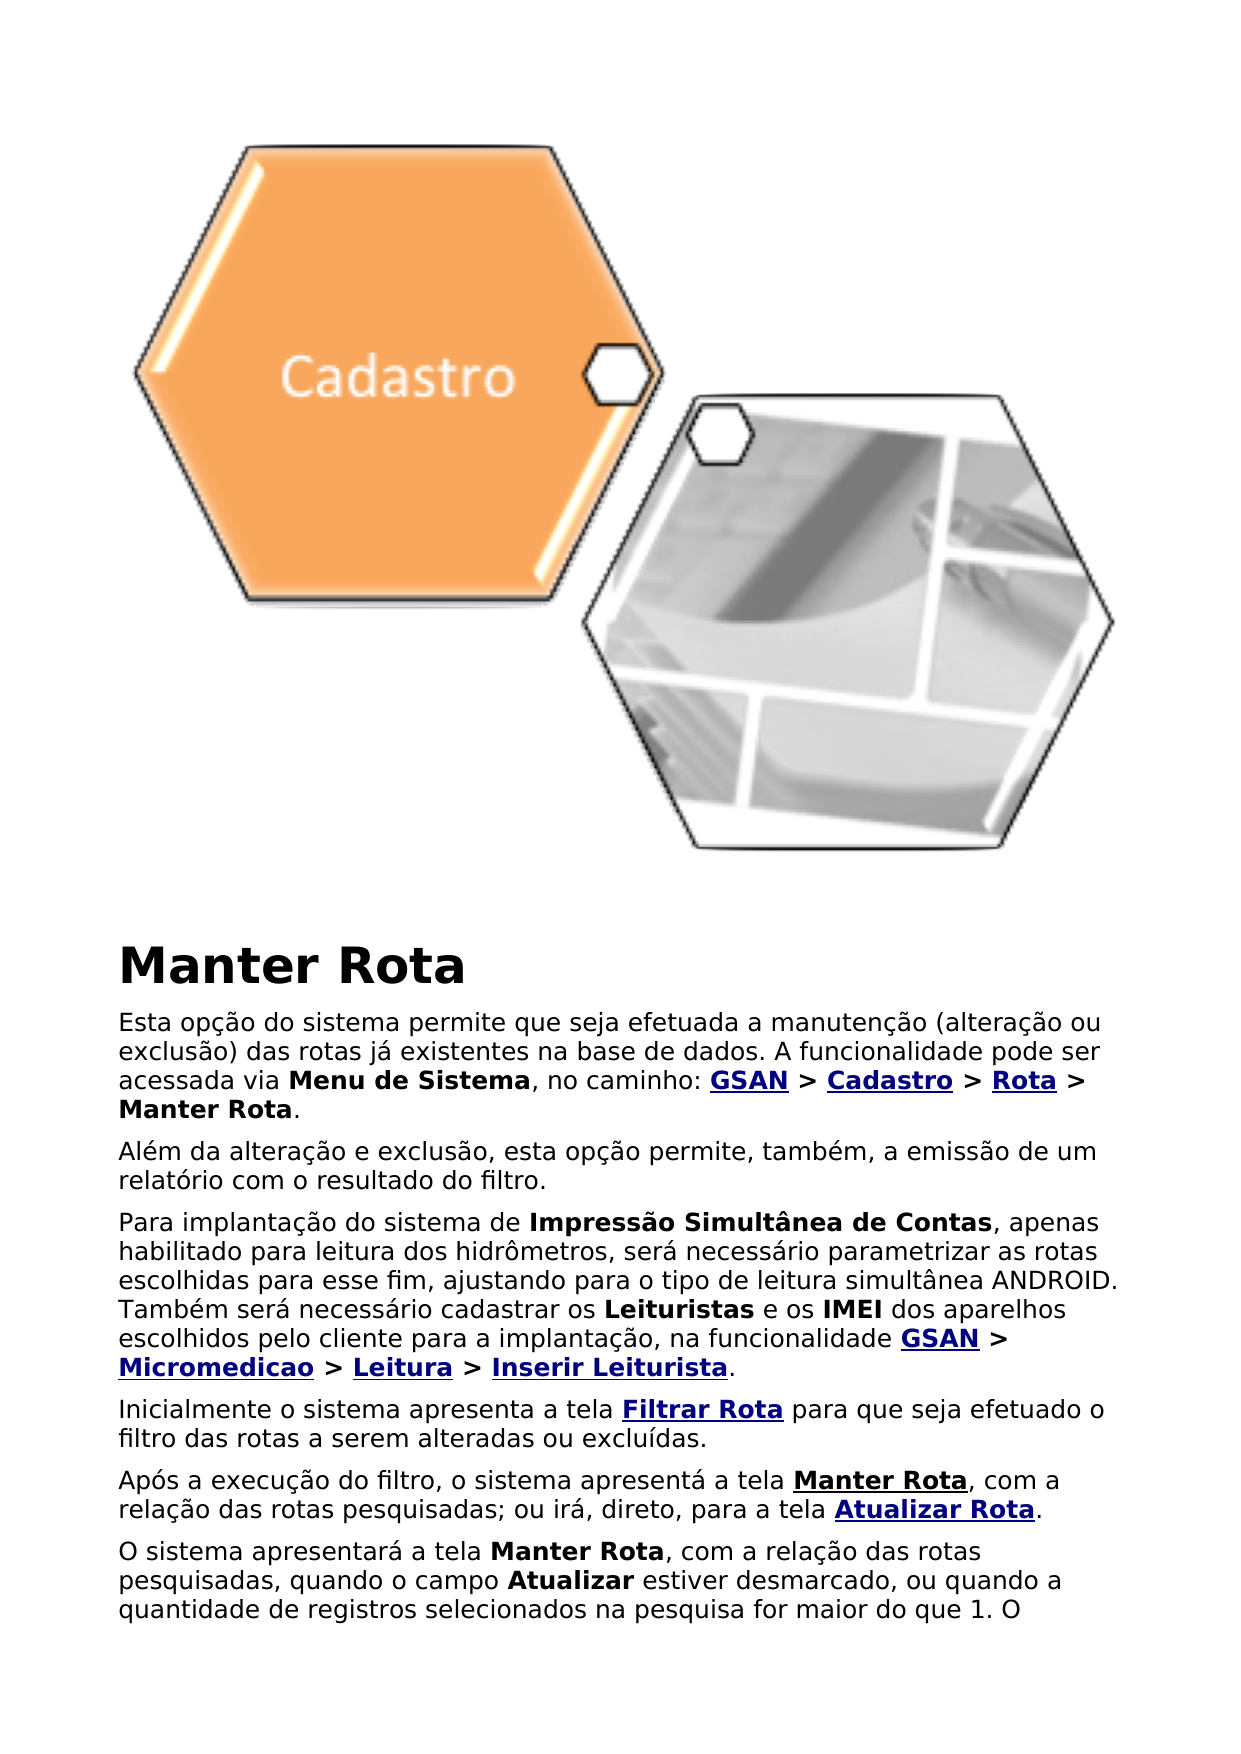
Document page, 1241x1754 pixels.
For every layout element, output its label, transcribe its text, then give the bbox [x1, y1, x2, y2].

picture [118, 118, 1123, 871]
text Esta opção do sistema permite que seja efetuada a manutenção (alteração ou exclusão) das rotas já existentes na base de dados. A funcionalidade pode ser acessada via Menu de Sistema, no caminho: GSAN > Cadastro > Rota > Manter Rota. [118, 1008, 1122, 1124]
text O sistema apresentará a tela Manter Rota, com a relação das rotas pesquisadas, quando o campo Atualizar estiver desmarcado, ou quando a quantidade de registros selecionados na pesquisa for maior do que 1. O [118, 1537, 1122, 1624]
text Inicialmente o sistema apresenta a tela Filtrar Rota para que seja efetuado o filtro das rotas a serem alteradas ou excluídas. [118, 1395, 1122, 1454]
subtitle Manter Rota [118, 937, 1122, 995]
text Após a execução do filtro, o sistema apresentá a tela Manter Rota, com a relação das rotas pesquisadas; ou irá, direto, para a tela Atualizar Rota. [118, 1466, 1122, 1524]
text Para implantação do sistema de Impressão Simultânea de Contas, apenas habilitado para leitura dos hidrômetros, será necessário parametrizar as rotas escolhidas para esse fim, ajustando para o tipo de leitura simultânea ANDROID. Também será necessário cadastrar os Leituristas e os IMEI dos aparelhos escolhidos pelo cliente para a implantação, na funcionalidade GSAN > Micromedicao > Leitura > Inserir Leiturista. [118, 1208, 1122, 1383]
text Além da alteração e exclusão, esta opção permite, também, a emissão de um relatório com o resultado do filtro. [118, 1137, 1122, 1195]
